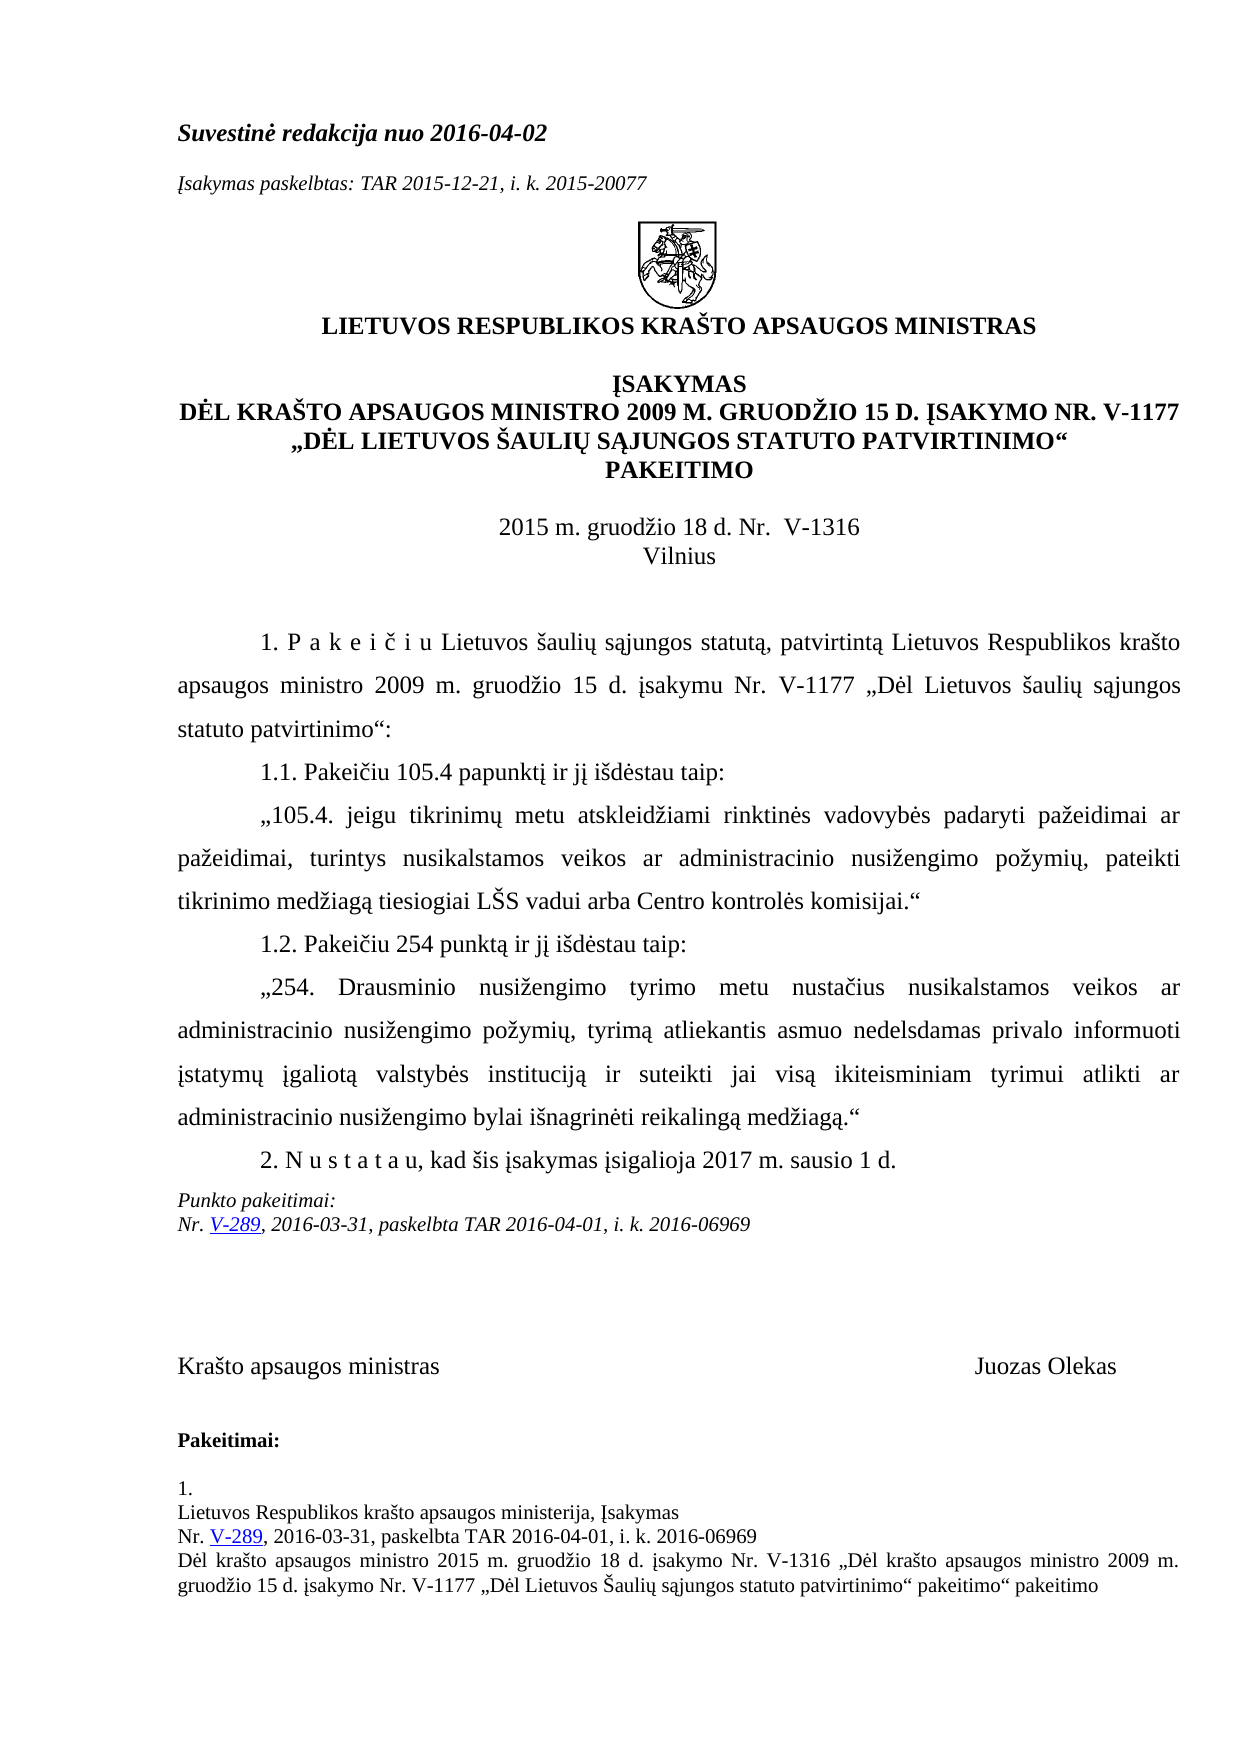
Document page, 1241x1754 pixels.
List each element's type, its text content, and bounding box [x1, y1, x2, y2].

text 1. P a k e i č i u Lietuvos šaulių sąjungos statutą, patvirtintą Lietuvos Respublikos krašto apsaugos ministro 2009 m. gruodžio 15 d. įsakymu Nr. V-1177 „Dėl Lietuvos šaulių sąjungos statuto patvirtinimo“: [177, 627, 1181, 742]
text PAKEITIMO [177, 455, 1181, 484]
text Įsakymas paskelbtas: TAR 2015-12-21, i. k. 2015-20077 [177, 171, 1181, 195]
text ĮSAKYMAS [177, 369, 1181, 397]
text Lietuvos Respublikos krašto apsaugos ministerija, Įsakymas [177, 1500, 1181, 1524]
text „105.4. jeigu tikrinimų metu atskleidžiami rinktinės vadovybės padaryti pažeidimai ar pažeidimai, turintys nusikalstamos veikos ar administracinio nusižengimo požymių, pateikti tikrinimo medžiagą tiesiogiai LŠS vadui arba Centro kontrolės komisijai.“ [177, 800, 1181, 915]
text 1.1. Pakeičiu 105.4 papunktį ir jį išdėstau taip: [177, 757, 1181, 786]
text 2. N u s t a t a u, kad šis įsakymas įsigalioja 2017 m. sausio 1 d. [177, 1145, 1181, 1174]
text Suvestinė redakcija nuo 2016-04-02 [177, 118, 1181, 147]
text LIETUVOS RESPUBLIKOS KRAŠTO APSAUGOS MINISTRAS [177, 311, 1181, 340]
text „254. Drausminio nusižengimo tyrimo metu nustačius nusikalstamos veikos ar administracinio nusižengimo požymių, tyrimą atliekantis asmuo nedelsdamas privalo informuoti įstatymų įgaliotą valstybės instituciją ir suteikti jai visą ikiteisminiam tyrimui atlikti ar administracinio nusižengimo bylai išnagrinėti reikalingą medžiagą.“ [177, 972, 1181, 1131]
text Dėl krašto apsaugos ministro 2015 m. gruodžio 18 d. įsakymo Nr. V-1316 „Dėl krašto apsaugos ministro 2009 m. gruodžio 15 d. įsakymo Nr. V-1177 „Dėl Lietuvos Šaulių sąjungos statuto patvirtinimo“ pakeitimo“ pakeitimo [177, 1548, 1181, 1597]
text Pakeitimai: [177, 1428, 1181, 1452]
text Vilnius [177, 541, 1181, 570]
text 2015 m. gruodžio 18 d. Nr. V-1316 [177, 512, 1181, 541]
text Krašto apsaugos ministras Juozas Olekas [177, 1351, 1181, 1380]
text Punkto pakeitimai: [177, 1188, 1181, 1212]
text Nr. V-289, 2016-03-31, paskelbta TAR 2016-04-01, i. k. 2016-06969 [177, 1212, 1181, 1236]
text DĖL KRAŠTO APSAUGOS MINISTRO 2009 M. GRUODŽIO 15 D. ĮSAKYMO NR. V-1177 „DĖL LIETUVOS ŠAULIŲ SĄJUNGOS STATUTO PATVIRTINIMO“ [177, 397, 1181, 455]
text 1.2. Pakeičiu 254 punktą ir jį išdėstau taip: [177, 929, 1181, 958]
text Nr. V-289, 2016-03-31, paskelbta TAR 2016-04-01, i. k. 2016-06969 [177, 1524, 1181, 1548]
text 1. [177, 1476, 1181, 1500]
